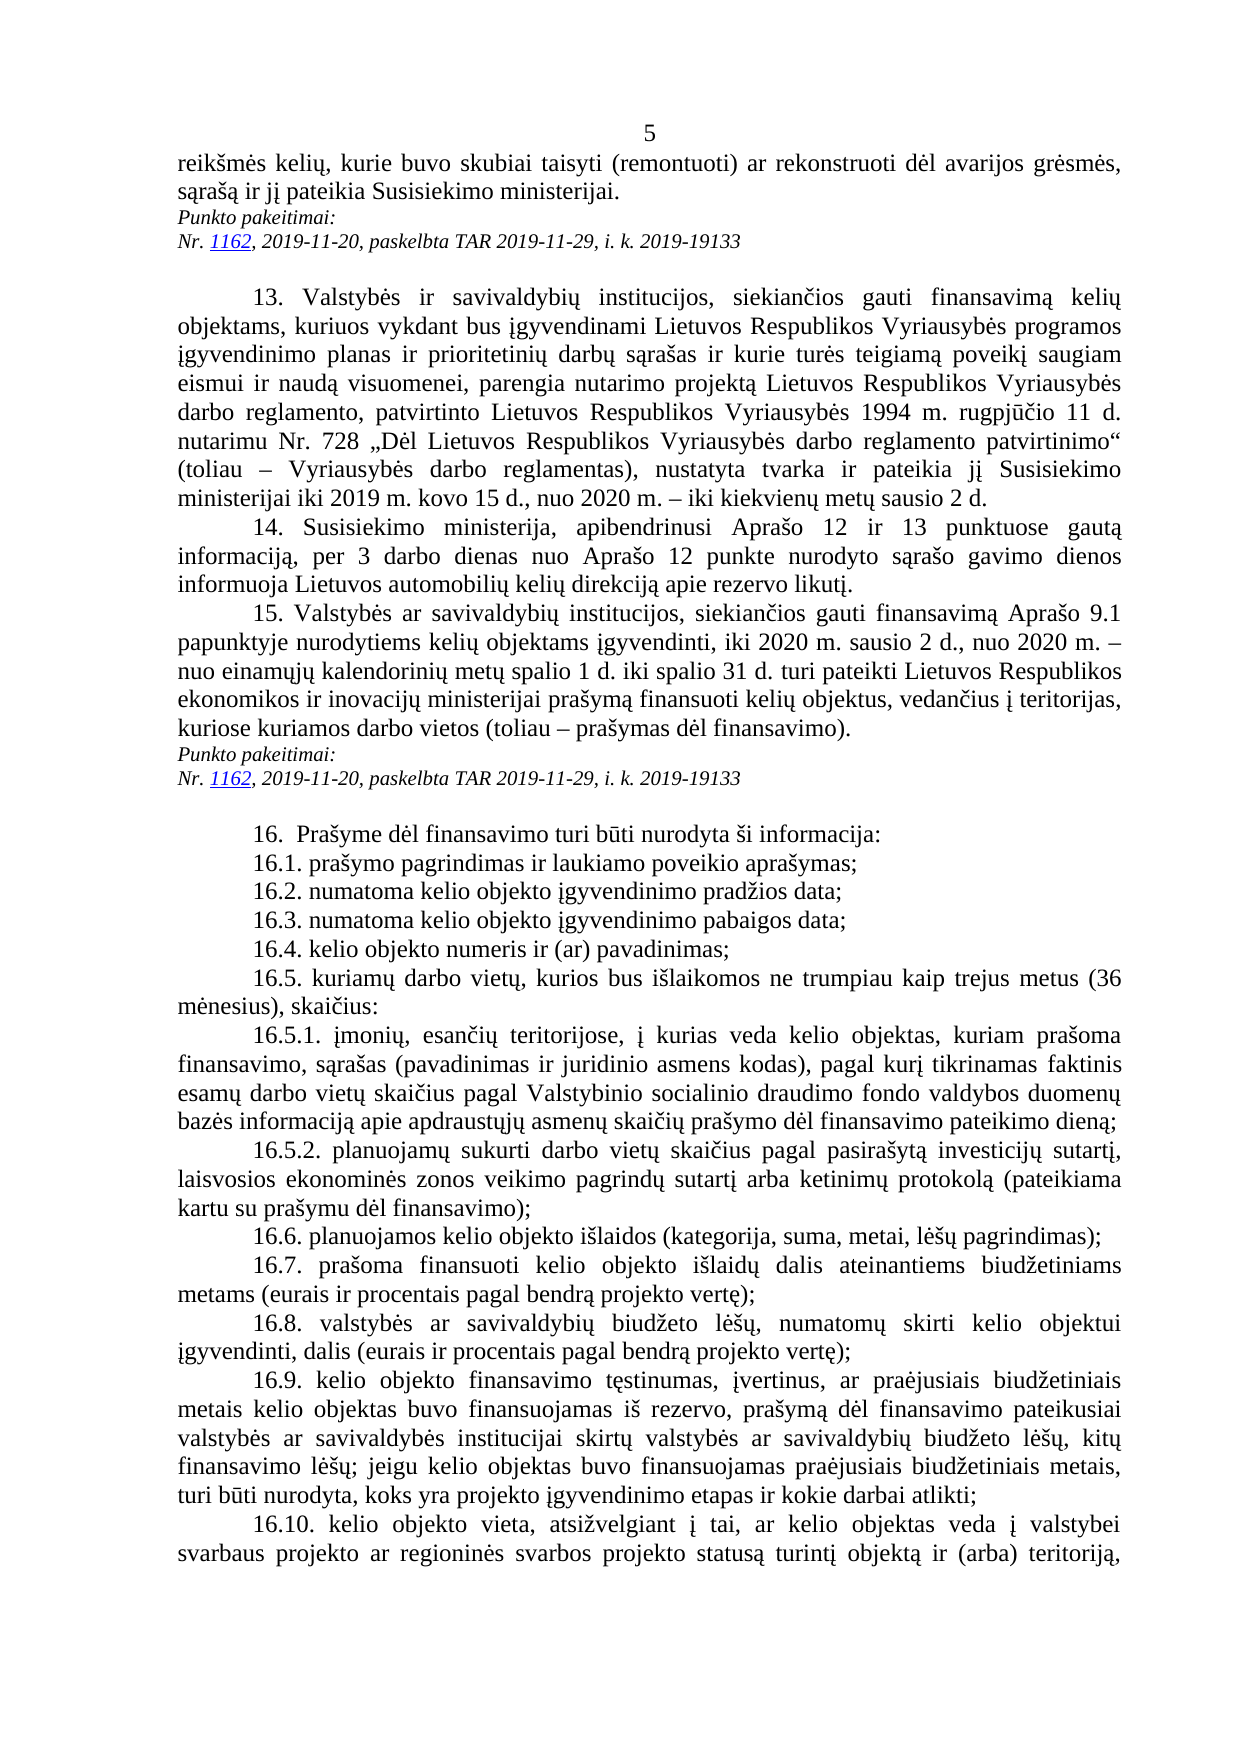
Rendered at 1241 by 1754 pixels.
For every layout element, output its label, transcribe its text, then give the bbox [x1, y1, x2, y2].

text 16.5.2. planuojamų sukurti darbo vietų skaičius pagal pasirašytą investicijų sutartį, laisvosios ekonominės zonos veikimo pagrindų sutartį arba ketinimų protokolą (pateikiama kartu su prašymu dėl finansavimo); [177, 1135, 1122, 1221]
text Punkto pakeitimai: [177, 205, 1122, 229]
text 16.5. kuriamų darbo vietų, kurios bus išlaikomos ne trumpiau kaip trejus metus (36 mėnesius), skaičius: [177, 963, 1122, 1020]
text Nr. 1162, 2019-11-20, paskelbta TAR 2019-11-29, i. k. 2019-19133 [177, 229, 1122, 253]
text 16. Prašyme dėl finansavimo turi būti nurodyta ši informacija: [177, 819, 1122, 848]
text 16.4. kelio objekto numeris ir (ar) pavadinimas; [177, 934, 1122, 963]
text 14. Susisiekimo ministerija, apibendrinusi Aprašo 12 ir 13 punktuose gautą informaciją, per 3 darbo dienas nuo Aprašo 12 punkte nurodyto sąrašo gavimo dienos informuoja Lietuvos automobilių kelių direkciją apie rezervo likutį. [177, 512, 1122, 598]
text Nr. 1162, 2019-11-20, paskelbta TAR 2019-11-29, i. k. 2019-19133 [177, 766, 1122, 790]
text 16.10. kelio objekto vieta, atsižvelgiant į tai, ar kelio objektas veda į valstybei svarbaus projekto ar regioninės svarbos projekto statusą turintį objektą ir (arba) teritoriją, [177, 1509, 1122, 1566]
text 16.9. kelio objekto finansavimo tęstinumas, įvertinus, ar praėjusiais biudžetiniais metais kelio objektas buvo finansuojamas iš rezervo, prašymą dėl finansavimo pateikusiai valstybės ar savivaldybės institucijai skirtų valstybės ar savivaldybių biudžeto lėšų, kitų finansavimo lėšų; jeigu kelio objektas buvo finansuojamas praėjusiais biudžetiniais metais, turi būti nurodyta, koks yra projekto įgyvendinimo etapas ir kokie darbai atlikti; [177, 1365, 1122, 1509]
text 16.6. planuojamos kelio objekto išlaidos (kategorija, suma, metai, lėšų pagrindimas); [177, 1221, 1122, 1250]
text 16.7. prašoma finansuoti kelio objekto išlaidų dalis ateinantiems biudžetiniams metams (eurais ir procentais pagal bendrą projekto vertę); [177, 1250, 1122, 1308]
text 16.1. prašymo pagrindimas ir laukiamo poveikio aprašymas; [177, 848, 1122, 876]
text 13. Valstybės ir savivaldybių institucijos, siekiančios gauti finansavimą kelių objektams, kuriuos vykdant bus įgyvendinami Lietuvos Respublikos Vyriausybės programos įgyvendinimo planas ir prioritetinių darbų sąrašas ir kurie turės teigiamą poveikį saugiam eismui ir naudą visuomenei, parengia nutarimo projektą Lietuvos Respublikos Vyriausybės darbo reglamento, patvirtinto Lietuvos Respublikos Vyriausybės 1994 m. rugpjūčio 11 d. nutarimu Nr. 728 „Dėl Lietuvos Respublikos Vyriausybės darbo reglamento patvirtinimo“ (toliau – Vyriausybės darbo reglamentas), nustatyta tvarka ir pateikia jį Susisiekimo ministerijai iki 2019 m. kovo 15 d., nuo 2020 m. – iki kiekvienų metų sausio 2 d. [177, 282, 1122, 512]
text reikšmės kelių, kurie buvo skubiai taisyti (remontuoti) ar rekonstruoti dėl avarijos grėsmės, sąrašą ir jį pateikia Susisiekimo ministerijai. [177, 148, 1122, 205]
text Punkto pakeitimai: [177, 742, 1122, 766]
text 16.3. numatoma kelio objekto įgyvendinimo pabaigos data; [177, 905, 1122, 934]
text 16.8. valstybės ar savivaldybių biudžeto lėšų, numatomų skirti kelio objektui įgyvendinti, dalis (eurais ir procentais pagal bendrą projekto vertę); [177, 1308, 1122, 1365]
text 16.5.1. įmonių, esančių teritorijose, į kurias veda kelio objektas, kuriam prašoma finansavimo, sąrašas (pavadinimas ir juridinio asmens kodas), pagal kurį tikrinamas faktinis esamų darbo vietų skaičius pagal Valstybinio socialinio draudimo fondo valdybos duomenų bazės informaciją apie apdraustųjų asmenų skaičių prašymo dėl finansavimo pateikimo dieną; [177, 1020, 1122, 1135]
text 15. Valstybės ar savivaldybių institucijos, siekiančios gauti finansavimą Aprašo 9.1 papunktyje nurodytiems kelių objektams įgyvendinti, iki 2020 m. sausio 2 d., nuo 2020 m. – nuo einamųjų kalendorinių metų spalio 1 d. iki spalio 31 d. turi pateikti Lietuvos Respublikos ekonomikos ir inovacijų ministerijai prašymą finansuoti kelių objektus, vedančius į teritorijas, kuriose kuriamos darbo vietos (toliau – prašymas dėl finansavimo). [177, 598, 1122, 742]
text 16.2. numatoma kelio objekto įgyvendinimo pradžios data; [177, 876, 1122, 905]
